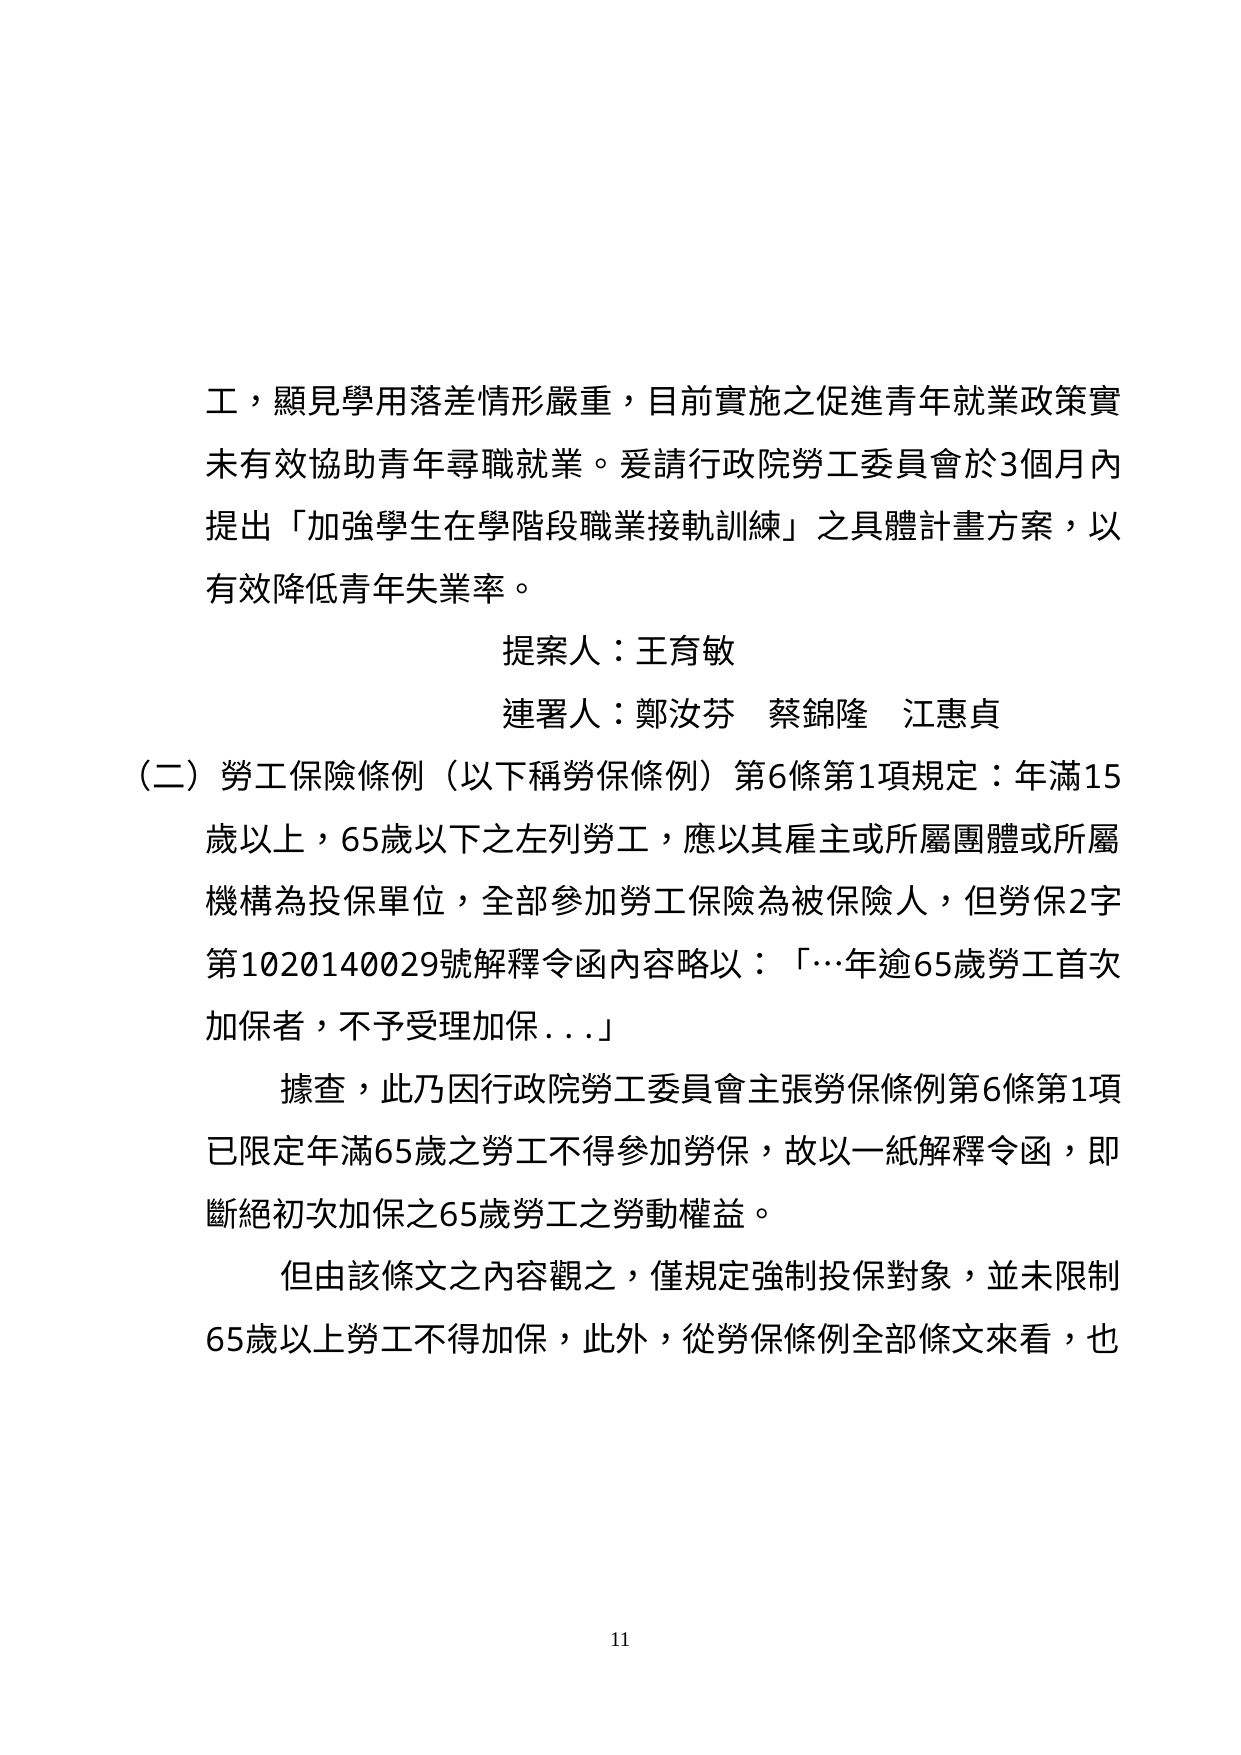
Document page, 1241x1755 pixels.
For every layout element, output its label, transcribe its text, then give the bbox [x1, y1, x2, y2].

text 工，顯見學用落差情形嚴重，目前實施之促進青年就業政策實未有效協助青年尋職就業。爰請行政院勞工委員會於3個月內提出「加強學生在學階段職業接軌訓練」之具體計畫方案，以有效降低青年失業率。 [118, 358, 1122, 608]
text （二）勞工保險條例（以下稱勞保條例）第6條第1項規定：年滿15歲以上，65歲以下之左列勞工，應以其雇主或所屬團體或所屬機構為投保單位，全部參加勞工保險為被保險人，但勞保2字第1020140029號解釋令函內容略以：「…年逾65歲勞工首次加保者，不予受理加保...」 [118, 733, 1122, 1045]
text 但由該條文之內容觀之，僅規定強制投保對象，並未限制65歲以上勞工不得加保，此外，從勞保條例全部條文來看，也 [205, 1233, 1122, 1358]
text 據查，此乃因行政院勞工委員會主張勞保條例第6條第1項已限定年滿65歲之勞工不得參加勞保，故以一紙解釋令函，即斷絕初次加保之65歲勞工之勞動權益。 [205, 1045, 1122, 1233]
text 提案人：王育敏 [117, 608, 1122, 670]
text 連署人：鄭汝芬 蔡錦隆 江惠貞 [117, 670, 1122, 733]
